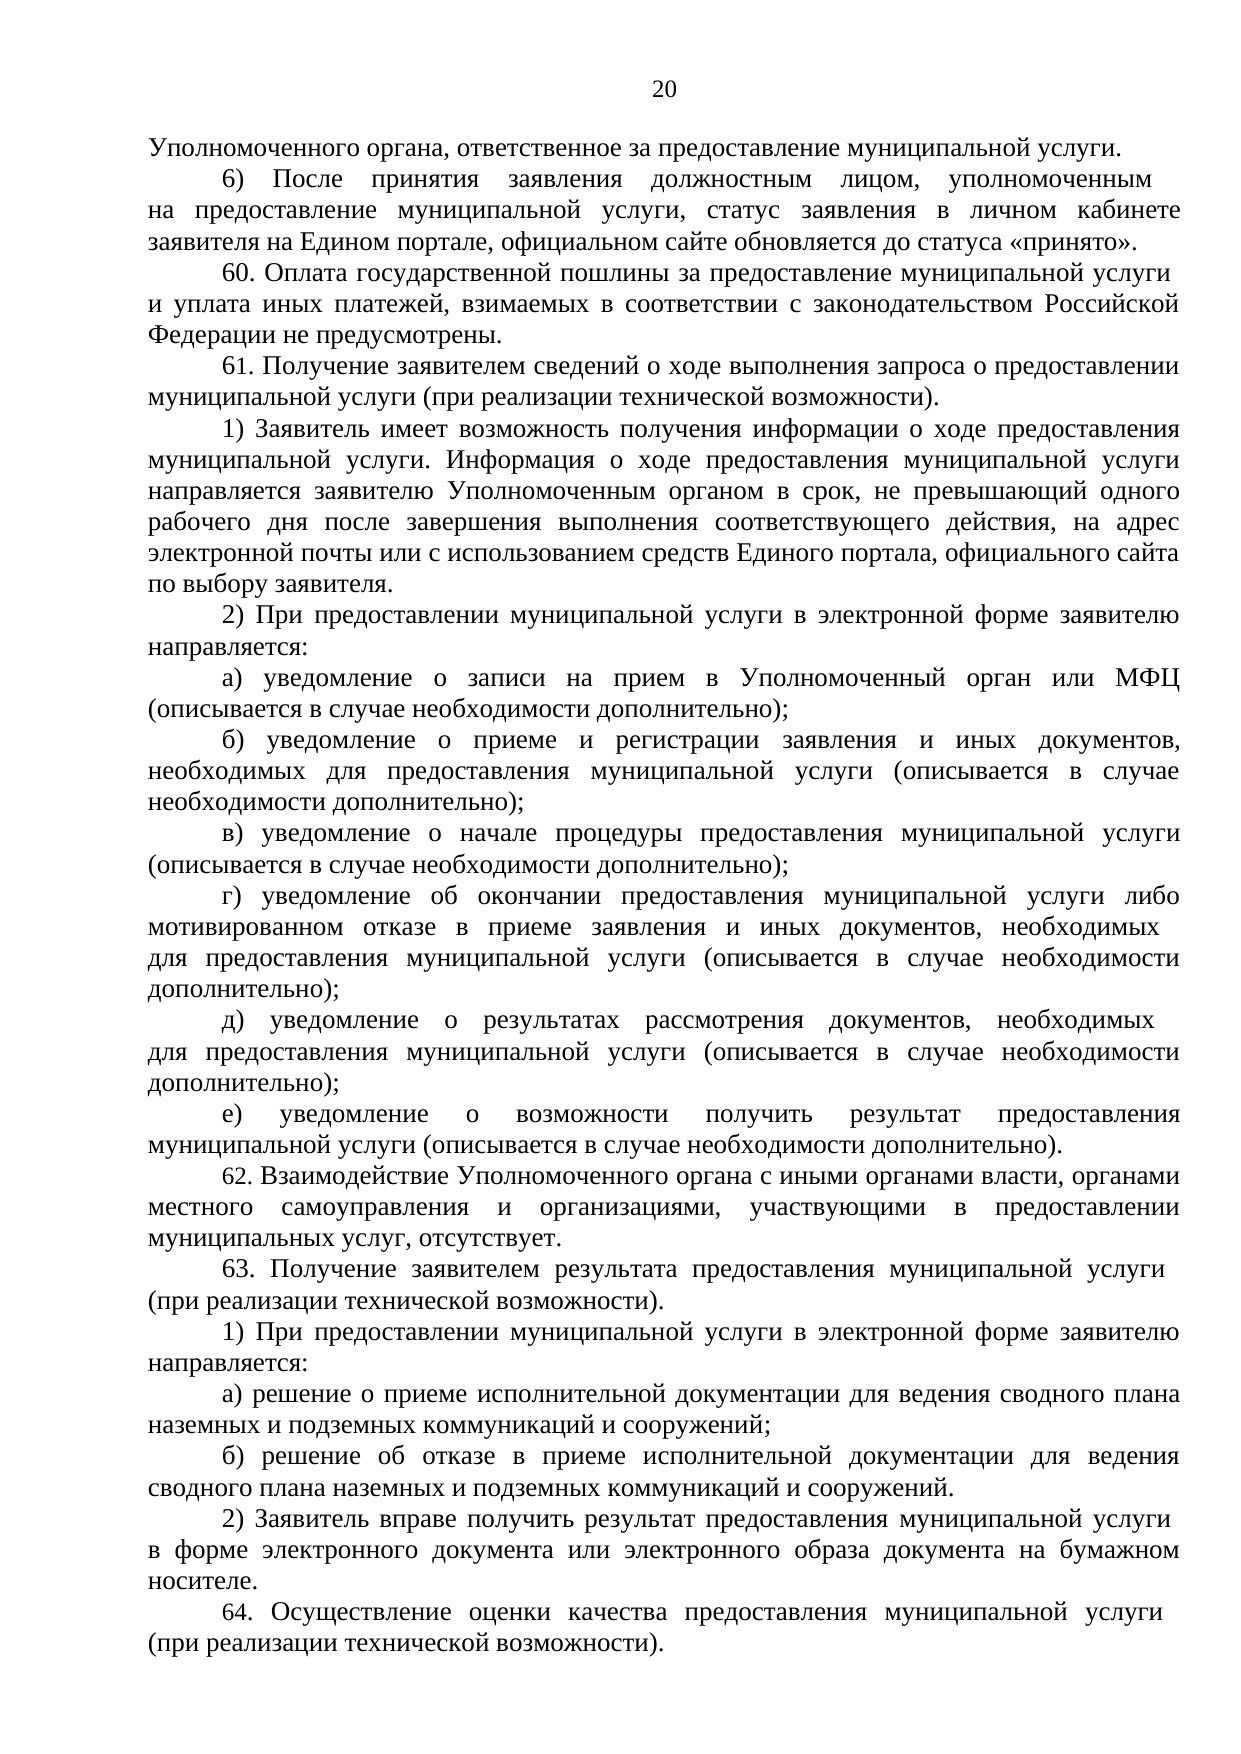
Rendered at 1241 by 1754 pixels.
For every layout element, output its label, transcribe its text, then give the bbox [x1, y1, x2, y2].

text 61. Получение заявителем сведений о ходе выполнения запроса о предоставлении муниципальной услуги (при реализации технической возможности). [148, 349, 1181, 412]
text а) решение о приеме исполнительной документации для ведения сводного плана наземных и подземных коммуникаций и сооружений; [148, 1377, 1181, 1439]
text 6) После принятия заявления должностным лицом, уполномоченным на предоставление муниципальной услуги, статус заявления в личном кабинете заявителя на Едином портале, официальном сайте обновляется до статуса «принято». [148, 162, 1181, 256]
text 64. Осуществление оценки качества предоставления муниципальной услуги (при реализации технической возможности). [148, 1595, 1181, 1657]
text д) уведомление о результатах рассмотрения документов, необходимых для предоставления муниципальной услуги (описывается в случае необходимости дополнительно); [148, 1003, 1181, 1097]
text 1) Заявитель имеет возможность получения информации о ходе предоставления муниципальной услуги. Информация о ходе предоставления муниципальной услуги направляется заявителю Уполномоченным органом в срок, не превышающий одного рабочего дня после завершения выполнения соответствующего действия, на адрес электронной почты или с использованием средств Единого портала, официального сайта по выбору заявителя. [148, 412, 1181, 598]
text в) уведомление о начале процедуры предоставления муниципальной услуги (описывается в случае необходимости дополнительно); [148, 817, 1181, 879]
text г) уведомление об окончании предоставления муниципальной услуги либо мотивированном отказе в приеме заявления и иных документов, необходимых для предоставления муниципальной услуги (описывается в случае необходимости дополнительно); [148, 879, 1181, 1003]
text 2) Заявитель вправе получить результат предоставления муниципальной услуги в форме электронного документа или электронного образа документа на бумажном носителе. [148, 1502, 1181, 1595]
text а) уведомление о записи на прием в Уполномоченный орган или МФЦ (описывается в случае необходимости дополнительно); [148, 661, 1181, 723]
text 63. Получение заявителем результата предоставления муниципальной услуги (при реализации технической возможности). [148, 1253, 1181, 1315]
text 62. Взаимодействие Уполномоченного органа с иными органами власти, органами местного самоуправления и организациями, участвующими в предоставлении муниципальных услуг, отсутствует. [148, 1159, 1181, 1253]
text 60. Оплата государственной пошлины за предоставление муниципальной услуги и уплата иных платежей, взимаемых в соответствии с законодательством Российской Федерации не предусмотрены. [148, 256, 1181, 349]
text б) уведомление о приеме и регистрации заявления и иных документов, необходимых для предоставления муниципальной услуги (описывается в случае необходимости дополнительно); [148, 723, 1181, 817]
text б) решение об отказе в приеме исполнительной документации для ведения сводного плана наземных и подземных коммуникаций и сооружений. [148, 1439, 1181, 1502]
text 1) При предоставлении муниципальной услуги в электронной форме заявителю направляется: [148, 1315, 1181, 1377]
text 2) При предоставлении муниципальной услуги в электронной форме заявителю направляется: [148, 598, 1181, 661]
text Уполномоченного органа, ответственное за предоставление муниципальной услуги. [148, 131, 1181, 162]
text е) уведомление о возможности получить результат предоставления муниципальной услуги (описывается в случае необходимости дополнительно). [148, 1097, 1181, 1159]
